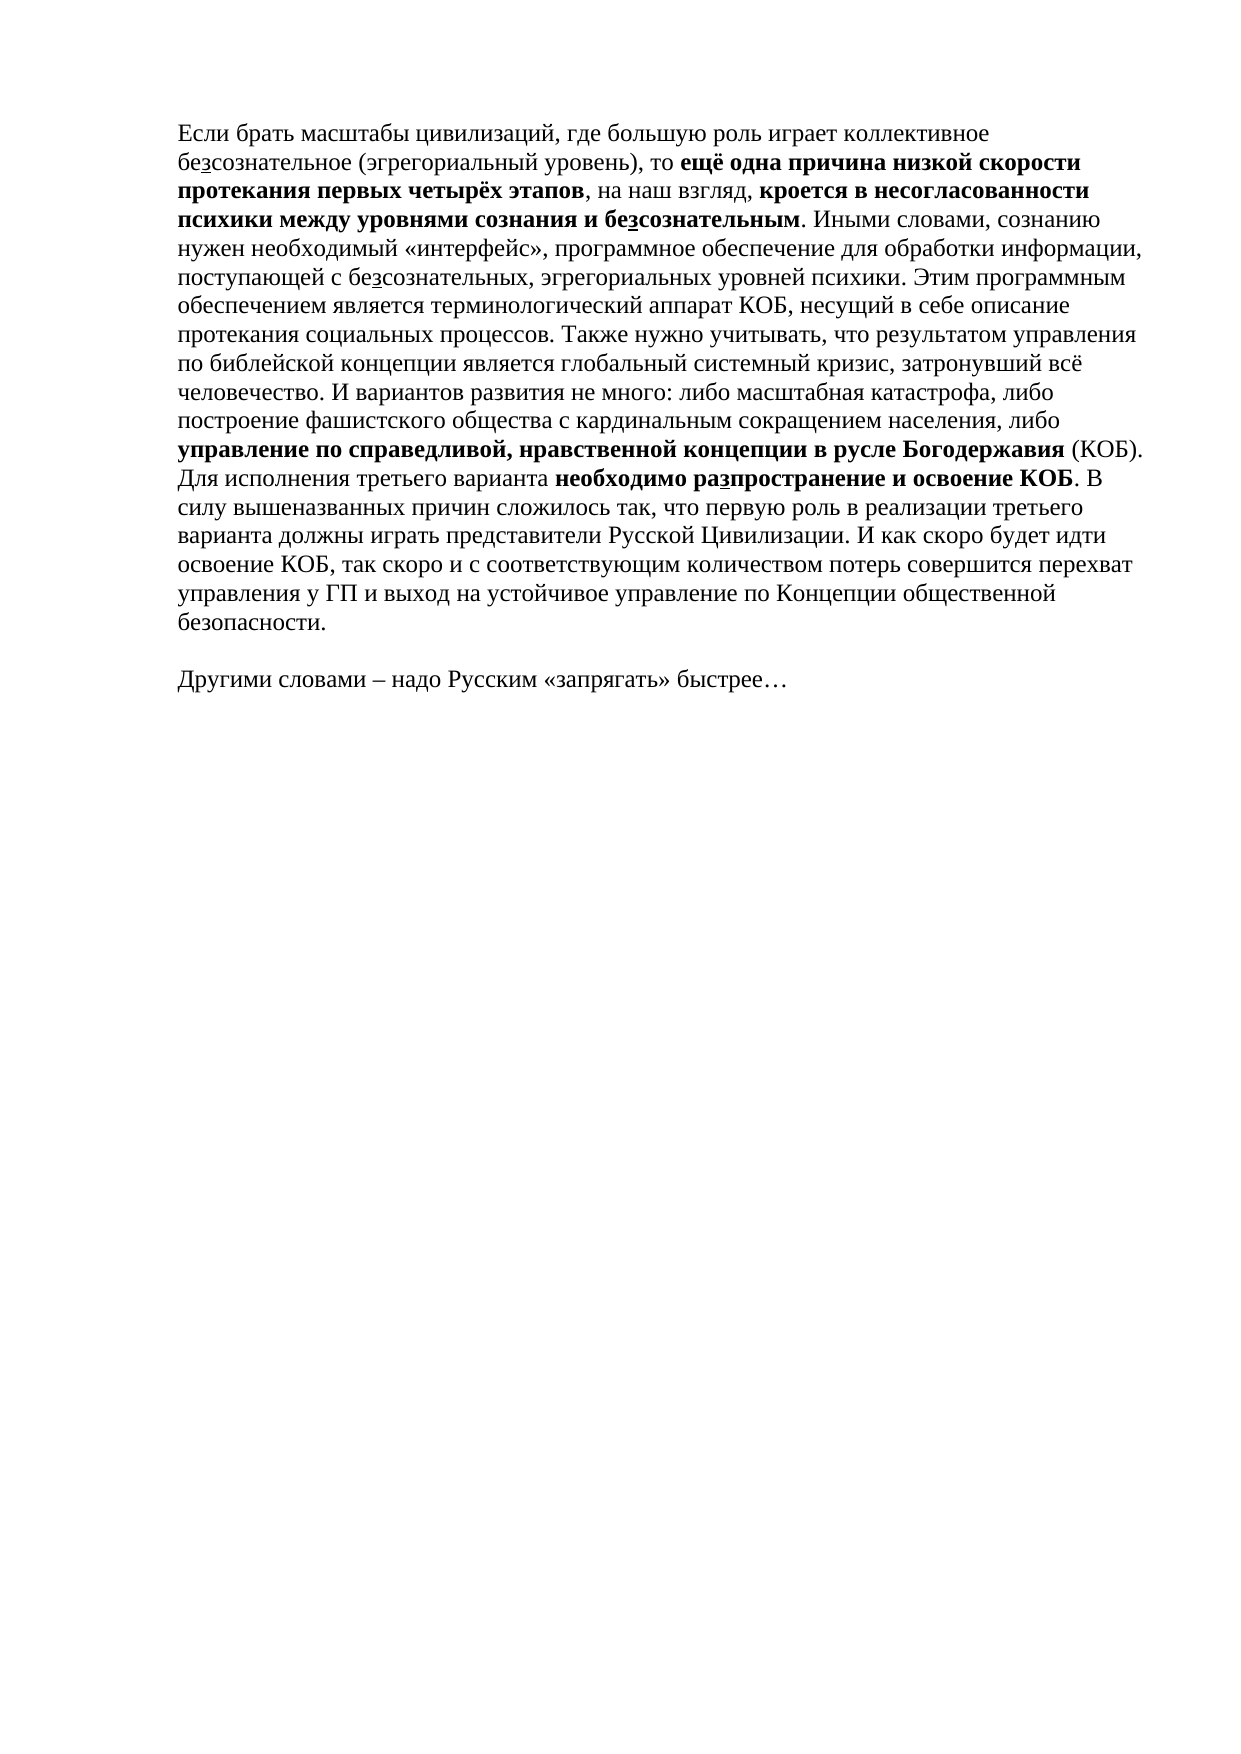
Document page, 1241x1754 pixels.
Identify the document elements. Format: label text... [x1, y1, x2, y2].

text Другими словами – надо Русским «запрягать» быстрее… [177, 664, 1152, 693]
text Если брать масштабы цивилизаций, где большую роль играет коллективное безсознательное (эгрегориальный уровень), то ещё одна причина низкой скорости протекания первых четырёх этапов, на наш взгляд, кроется в несогласованности психики между уровнями сознания и безсознательным. Иными словами, сознанию нужен необходимый «интерфейс», программное обеспечение для обработки информации, поступающей с безсознательных, эгрегориальных уровней психики. Этим программным обеспечением является терминологический аппарат КОБ, несущий в себе описание протекания социальных процессов. Также нужно учитывать, что результатом управления по библейской концепции является глобальный системный кризис, затронувший всё человечество. И вариантов развития не много: либо масштабная катастрофа, либо построение фашистского общества с кардинальным сокращением населения, либо управление по справедливой, нравственной концепции в русле Богодержавия (КОБ). Для исполнения третьего варианта необходимо разпространение и освоение КОБ. В силу вышеназванных причин сложилось так, что первую роль в реализации третьего варианта должны играть представители Русской Цивилизации. И как скоро будет идти освоение КОБ, так скоро и с соответствующим количеством потерь совершится перехват управления у ГП и выход на устойчивое управление по Концепции общественной безопасности. [177, 118, 1152, 636]
